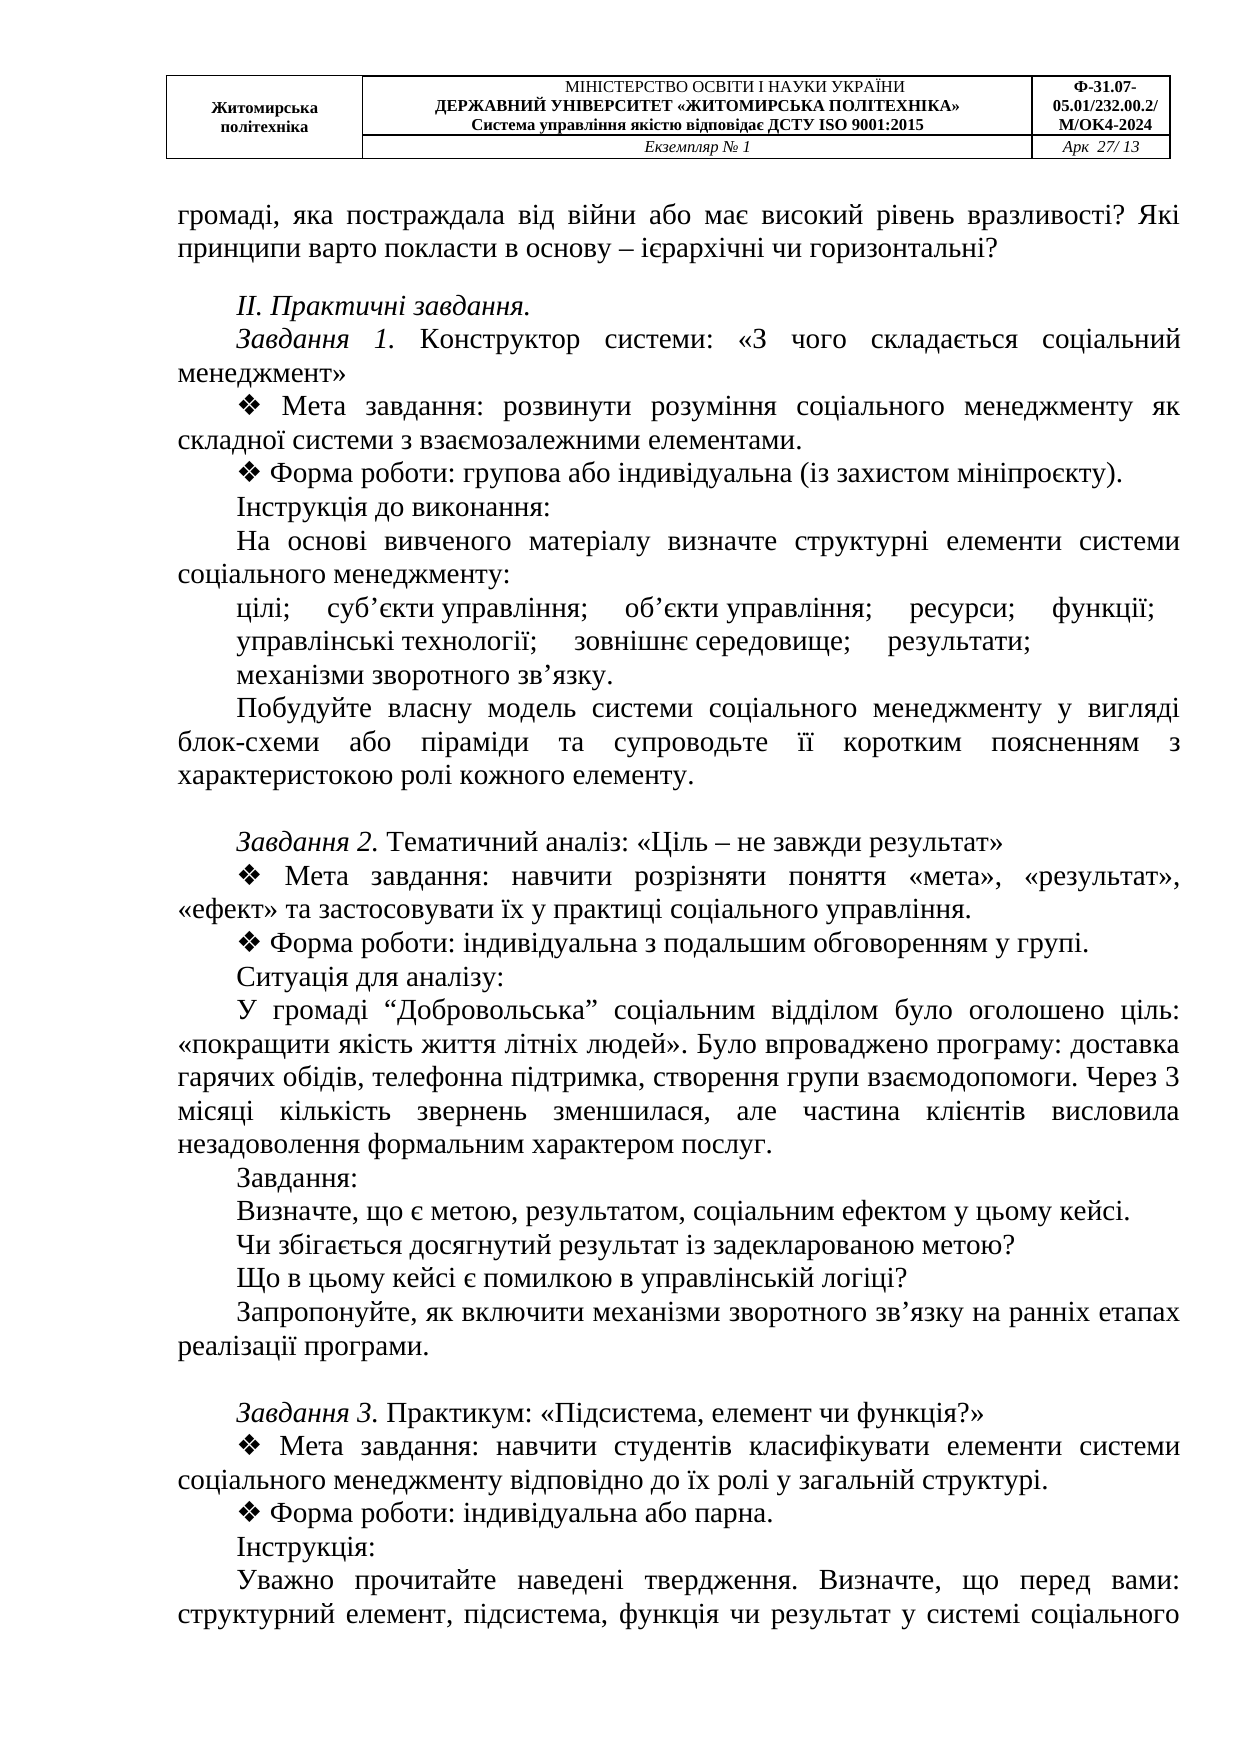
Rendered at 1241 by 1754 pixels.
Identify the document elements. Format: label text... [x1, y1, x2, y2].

text Уважно прочитайте наведені твердження. Визначте, що перед вами: структурний елемент, підсистема, функція чи результат у системі соціального [177, 1562, 1181, 1629]
text На основі вивченого матеріалу визначте структурні елементи системи соціального менеджменту: [177, 523, 1181, 590]
text Визначте, що є метою, результатом, соціальним ефектом у цьому кейсі. [177, 1193, 1181, 1227]
text II. Практичні завдання. [177, 288, 1181, 321]
text цілі; суб’єкти управління; об’єкти управління; ресурси; функції; [177, 590, 1181, 623]
text Завдання 3. Практикум: «Підсистема, елемент чи функція?» [177, 1395, 1181, 1428]
text Чи збігається досягнутий результат із задекларованою метою? [177, 1227, 1181, 1261]
text Запропонуйте, як включити механізми зворотного зв’язку на ранніх етапах реалізації програми. [177, 1294, 1181, 1361]
text Що в цьому кейсі є помилкою в управлінській логіці? [177, 1261, 1181, 1294]
text Завдання 1. Конструктор системи: «З чого складається соціальний менеджмент» [177, 321, 1181, 388]
text ❖ Мета завдання: навчити розрізняти поняття «мета», «результат», «ефект» та застосовувати їх у практиці соціального управління. [177, 858, 1181, 925]
text громаді, яка постраждала від війни або має високий рівень вразливості? Які принципи варто покласти в основу – ієрархічні чи горизонтальні? [177, 197, 1181, 264]
text ❖ Мета завдання: навчити студентів класифікувати елементи системи соціального менеджменту відповідно до їх ролі у загальній структурі. [177, 1428, 1181, 1495]
text Інструкція до виконання: [177, 489, 1181, 523]
text Завдання: [177, 1160, 1181, 1193]
text механізми зворотного зв’язку. [177, 657, 1181, 690]
text Побудуйте власну модель системи соціального менеджменту у вигляді блок-схеми або піраміди та супроводьте її коротким поясненням з характеристокою ролі кожного елементу. [177, 690, 1181, 791]
text ❖ Форма роботи: індивідуальна з подальшим обговоренням у групі. [177, 925, 1181, 959]
text управлінські технології; зовнішнє середовище; результати; [177, 623, 1181, 657]
text ❖ Мета завдання: розвинути розуміння соціального менеджменту як складної системи з взаємозалежними елементами. [177, 388, 1181, 456]
text Інструкція: [177, 1529, 1181, 1562]
text Ситуація для аналізу: [177, 959, 1181, 992]
text Завдання 2. Тематичний аналіз: «Ціль – не завжди результат» [177, 824, 1181, 858]
text ❖ Форма роботи: групова або індивідуальна (із захистом мініпроєкту). [177, 456, 1181, 489]
text У громаді “Добровольська” соціальним відділом було оголошено ціль: «покращити якість життя літніх людей». Було впроваджено програму: доставка гарячих обідів, телефонна підтримка, створення групи взаємодопомоги. Через 3 місяці кількість звернень зменшилася, але частина клієнтів висловила незадоволення формальним характером послуг. [177, 992, 1181, 1160]
text ❖ Форма роботи: індивідуальна або парна. [177, 1495, 1181, 1529]
